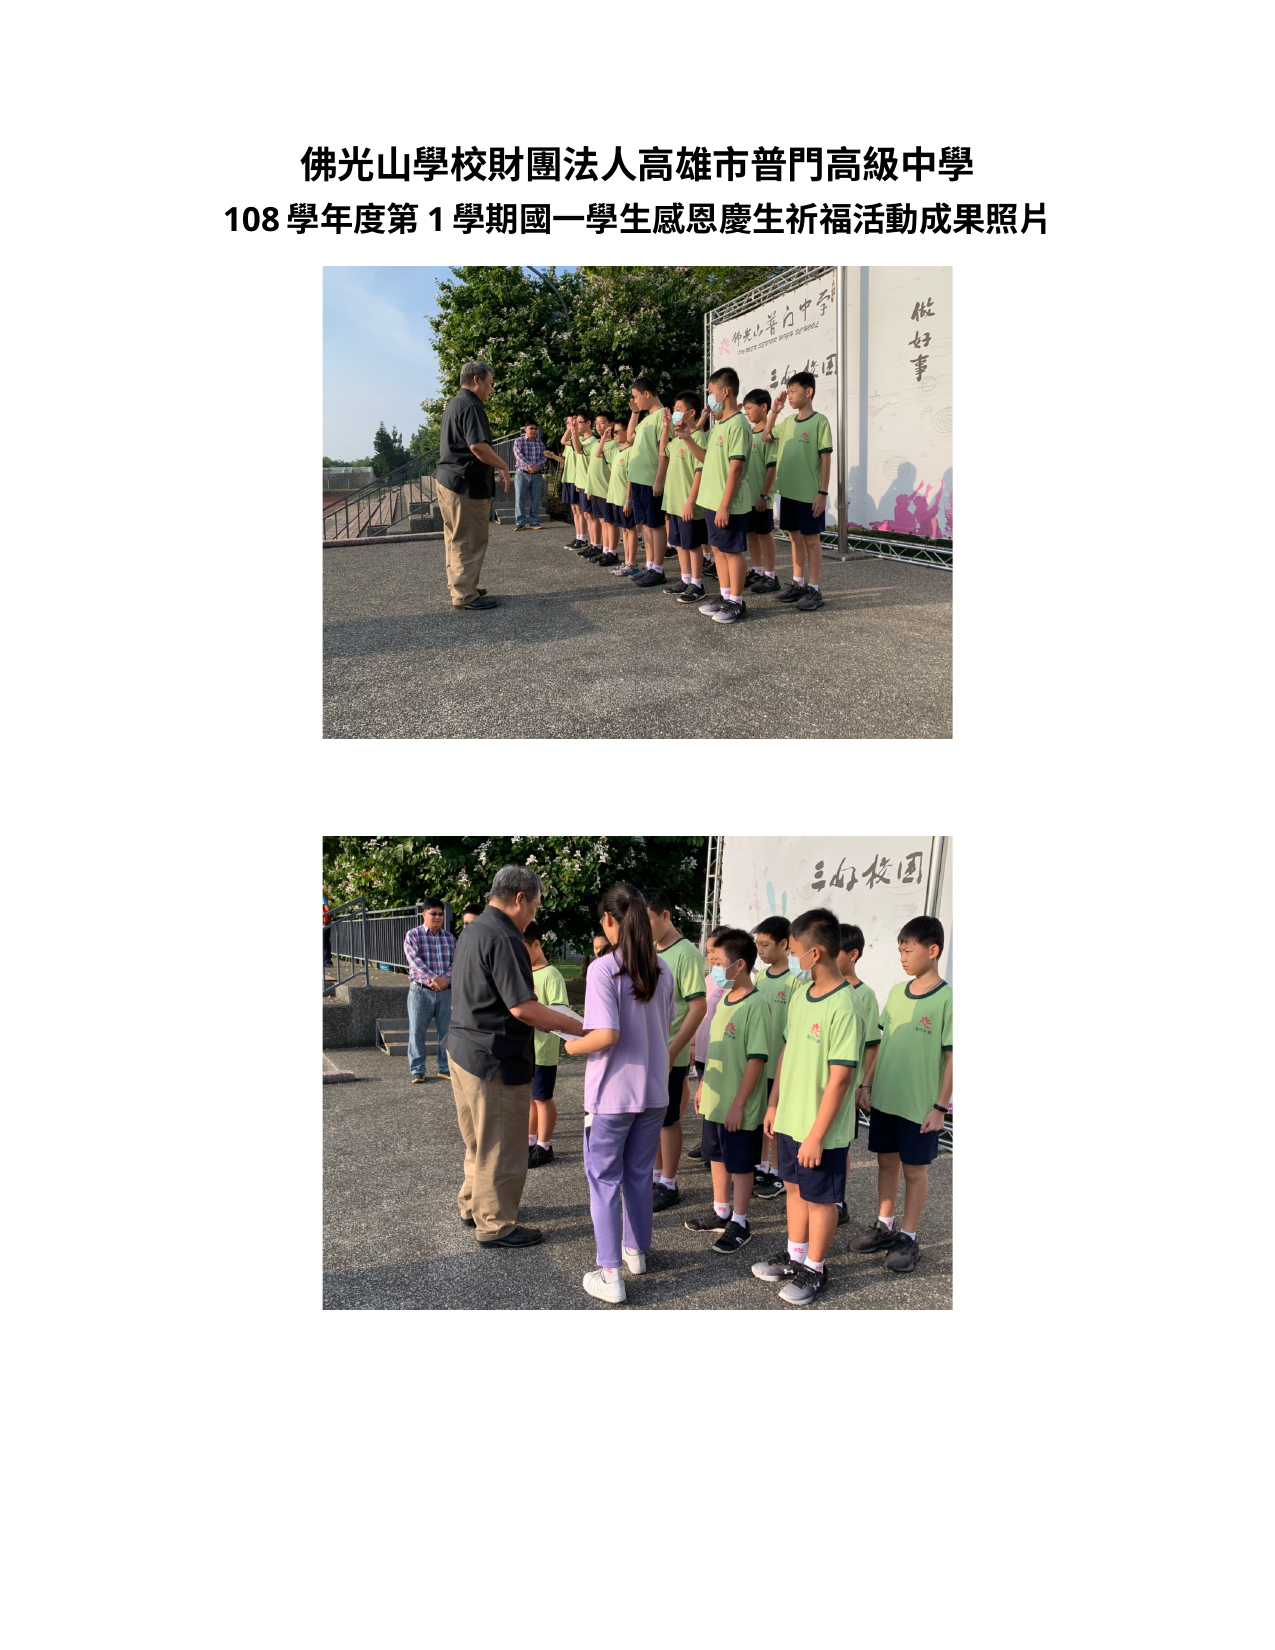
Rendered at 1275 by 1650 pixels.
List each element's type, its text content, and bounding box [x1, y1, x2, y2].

picture [322, 836, 953, 1310]
picture [322, 266, 953, 739]
text 108學年度第1學期國一學生感恩慶生祈福活動成果照片 [135, 189, 1140, 241]
text 佛光山學校財團法人高雄市普門高級中學 [135, 135, 1140, 189]
